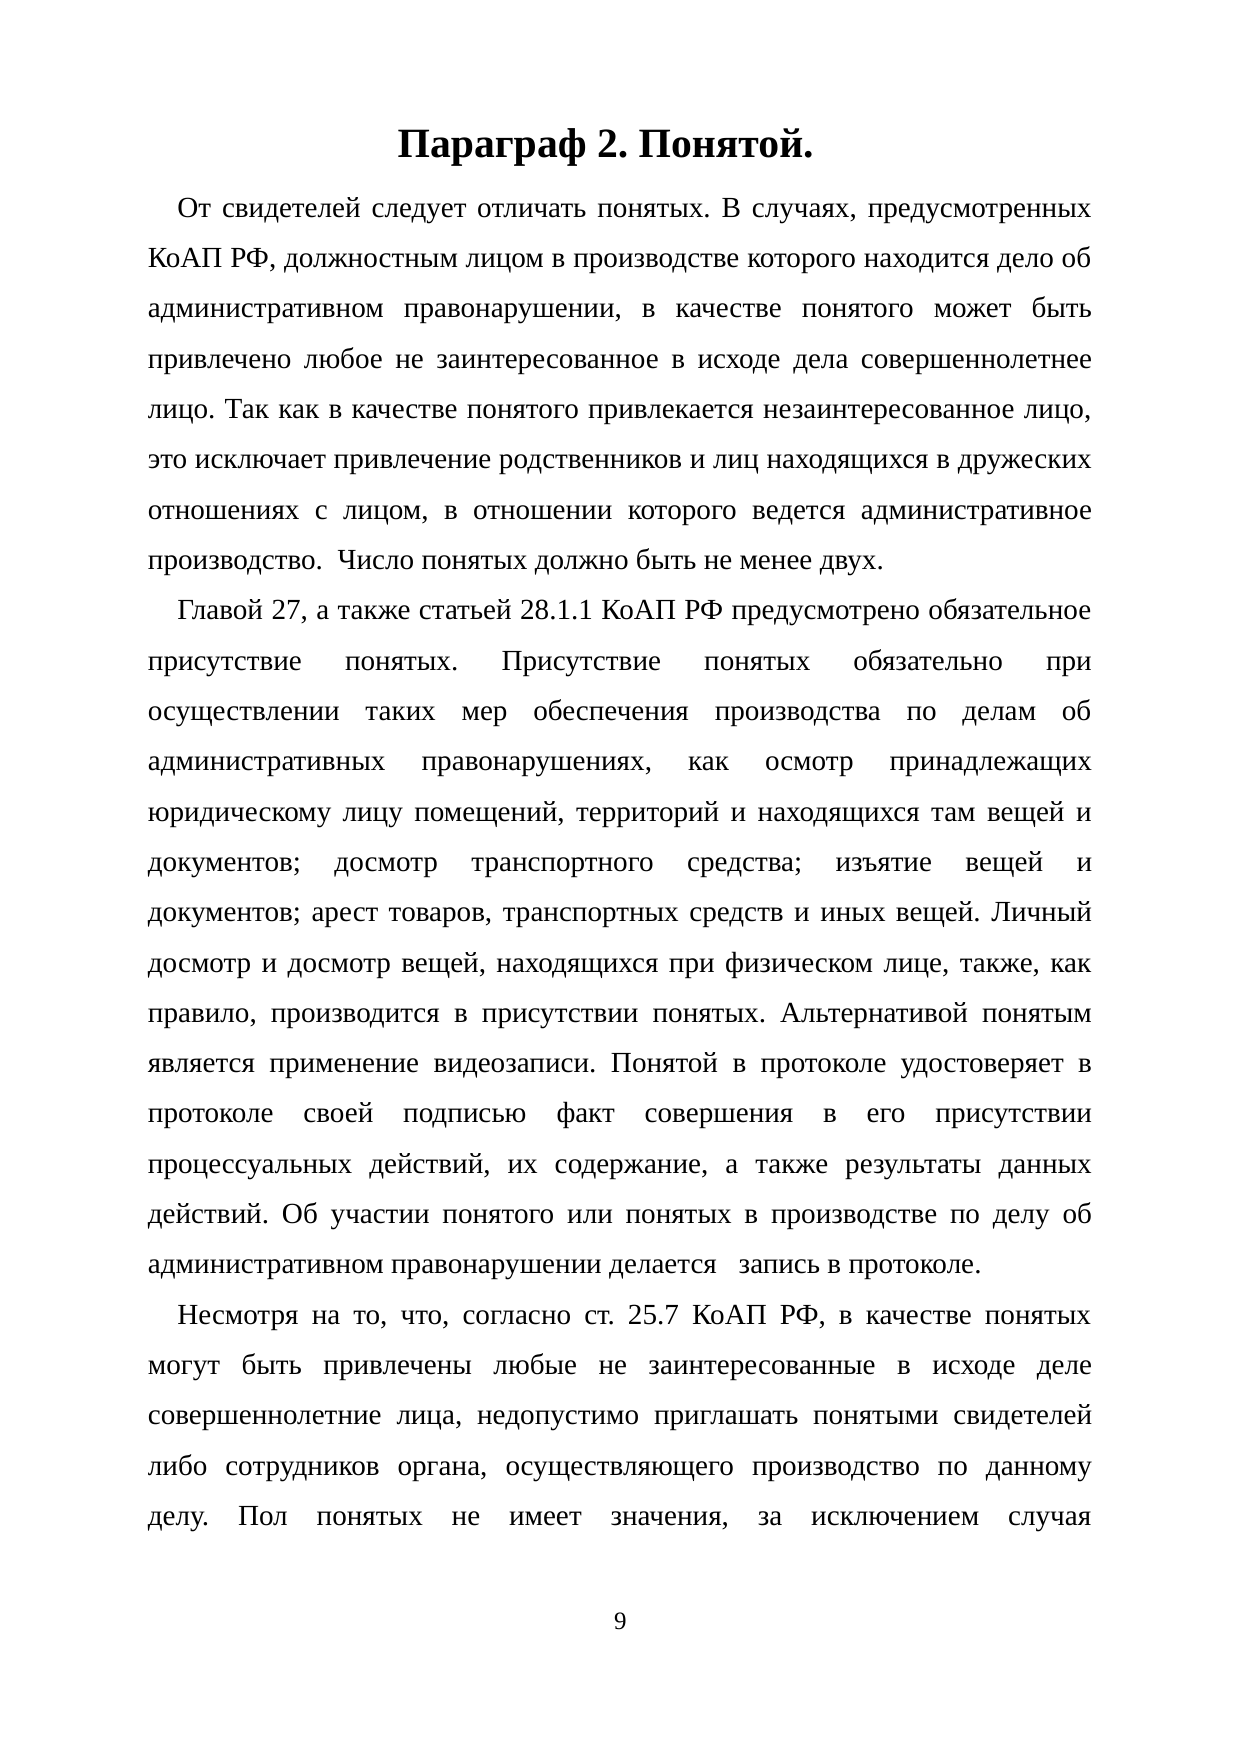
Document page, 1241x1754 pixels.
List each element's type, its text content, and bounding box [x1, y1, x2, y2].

text Главой 27, а также статьей 28.1.1 КоАП РФ предусмотрено обязательное присутствие понятых. Присутствие понятых обязательно при осуществлении таких мер обеспечения производства по делам об административных правонарушениях, как осмотр принадлежащих юридическому лицу помещений, территорий и находящихся там вещей и документов; досмотр транспортного средства; изъятие вещей и документов; арест товаров, транспортных средств и иных вещей. Личный досмотр и досмотр вещей, находящихся при физическом лице, также, как правило, производится в присутствии понятых. Альтернативой понятым является применение видеозаписи. Понятой в протоколе удостоверяет в протоколе своей подписью факт совершения в его присутствии процессуальных действий, их содержание, а также результаты данных действий. Об участии понятого или понятых в производстве по делу об административном правонарушении делается запись в протоколе. [148, 592, 1093, 1280]
text От свидетелей следует отличать понятых. В случаях, предусмотренных КоАП РФ, должностным лицом в производстве которого находится дело об административном правонарушении, в качестве понятого может быть привлечено любое не заинтересованное в исходе дела совершеннолетнее лицо. Так как в качестве понятого привлекается незаинтересованное лицо, это исключает привлечение родственников и лиц находящихся в дружеских отношениях с лицом, в отношении которого ведется административное производство. Число понятых должно быть не менее двух. [148, 190, 1093, 576]
text Параграф 2. Понятой. [118, 118, 1093, 166]
text Несмотря на то, что, согласно ст. 25.7 КоАП РФ, в качестве понятых могут быть привлечены любые не заинтересованные в исходе деле совершеннолетние лица, недопустимо приглашать понятыми свидетелей либо сотрудников органа, осуществляющего производство по данному делу. Пол понятых не имеет значения, за исключением случая [148, 1297, 1093, 1532]
